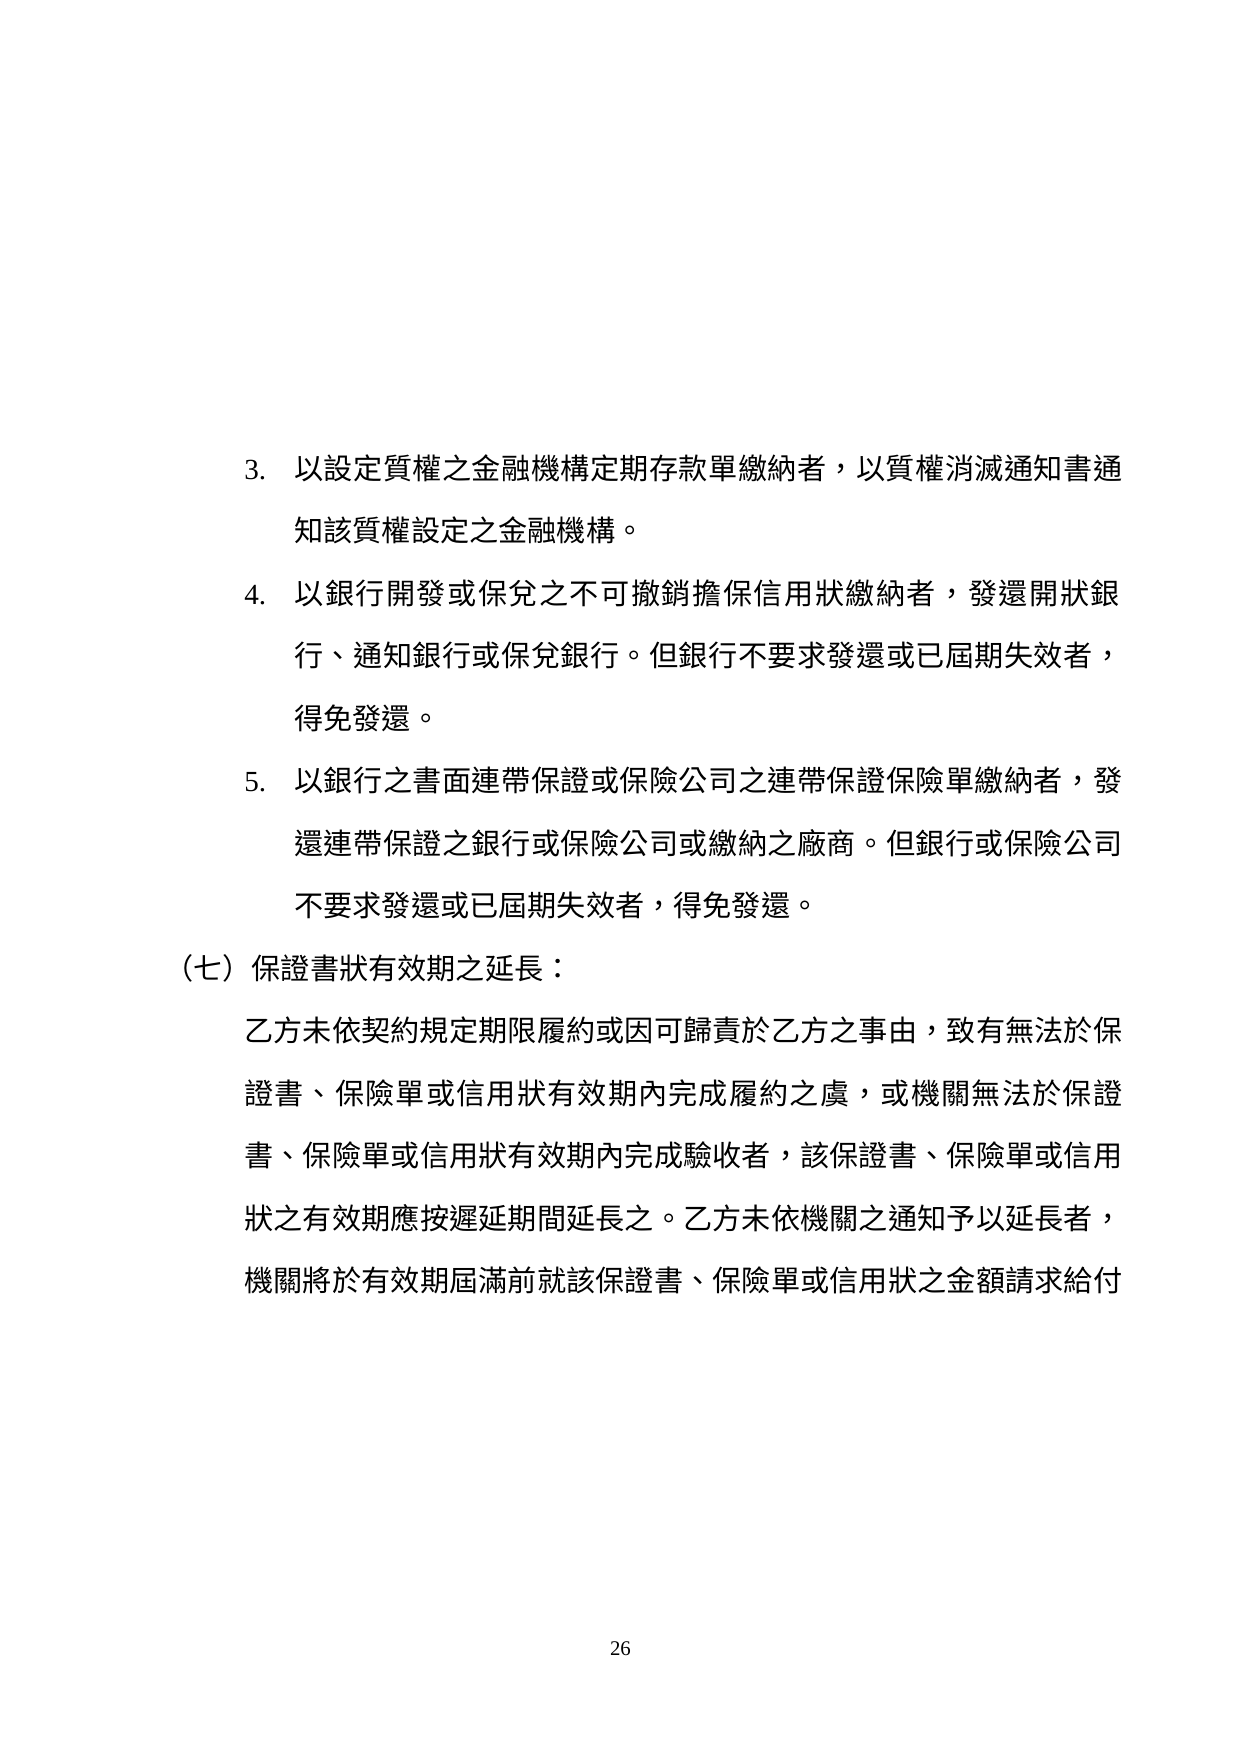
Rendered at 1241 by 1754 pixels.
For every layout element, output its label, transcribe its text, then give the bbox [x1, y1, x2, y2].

text （七）保證書狀有效期之延長： [164, 925, 1122, 987]
list 以設定質權之金融機構定期存款單繳納者，以質權消滅通知書通知該質權設定之金融機構。 [244, 425, 1122, 550]
text 乙方未依契約規定期限履約或因可歸責於乙方之事由，致有無法於保證書、保險單或信用狀有效期內完成履約之虞，或機關無法於保證書、保險單或信用狀有效期內完成驗收者，該保證書、保險單或信用狀之有效期應按遲延期間延長之。乙方未依機關之通知予以延長者，機關將於有效期屆滿前就該保證書、保險單或信用狀之金額請求給付 [244, 987, 1122, 1300]
list 以銀行開發或保兌之不可撤銷擔保信用狀繳納者，發還開狀銀行、通知銀行或保兌銀行。但銀行不要求發還或已屆期失效者，得免發還。 [244, 550, 1122, 737]
list 以銀行之書面連帶保證或保險公司之連帶保證保險單繳納者，發還連帶保證之銀行或保險公司或繳納之廠商。但銀行或保險公司不要求發還或已屆期失效者，得免發還。 [244, 737, 1122, 925]
